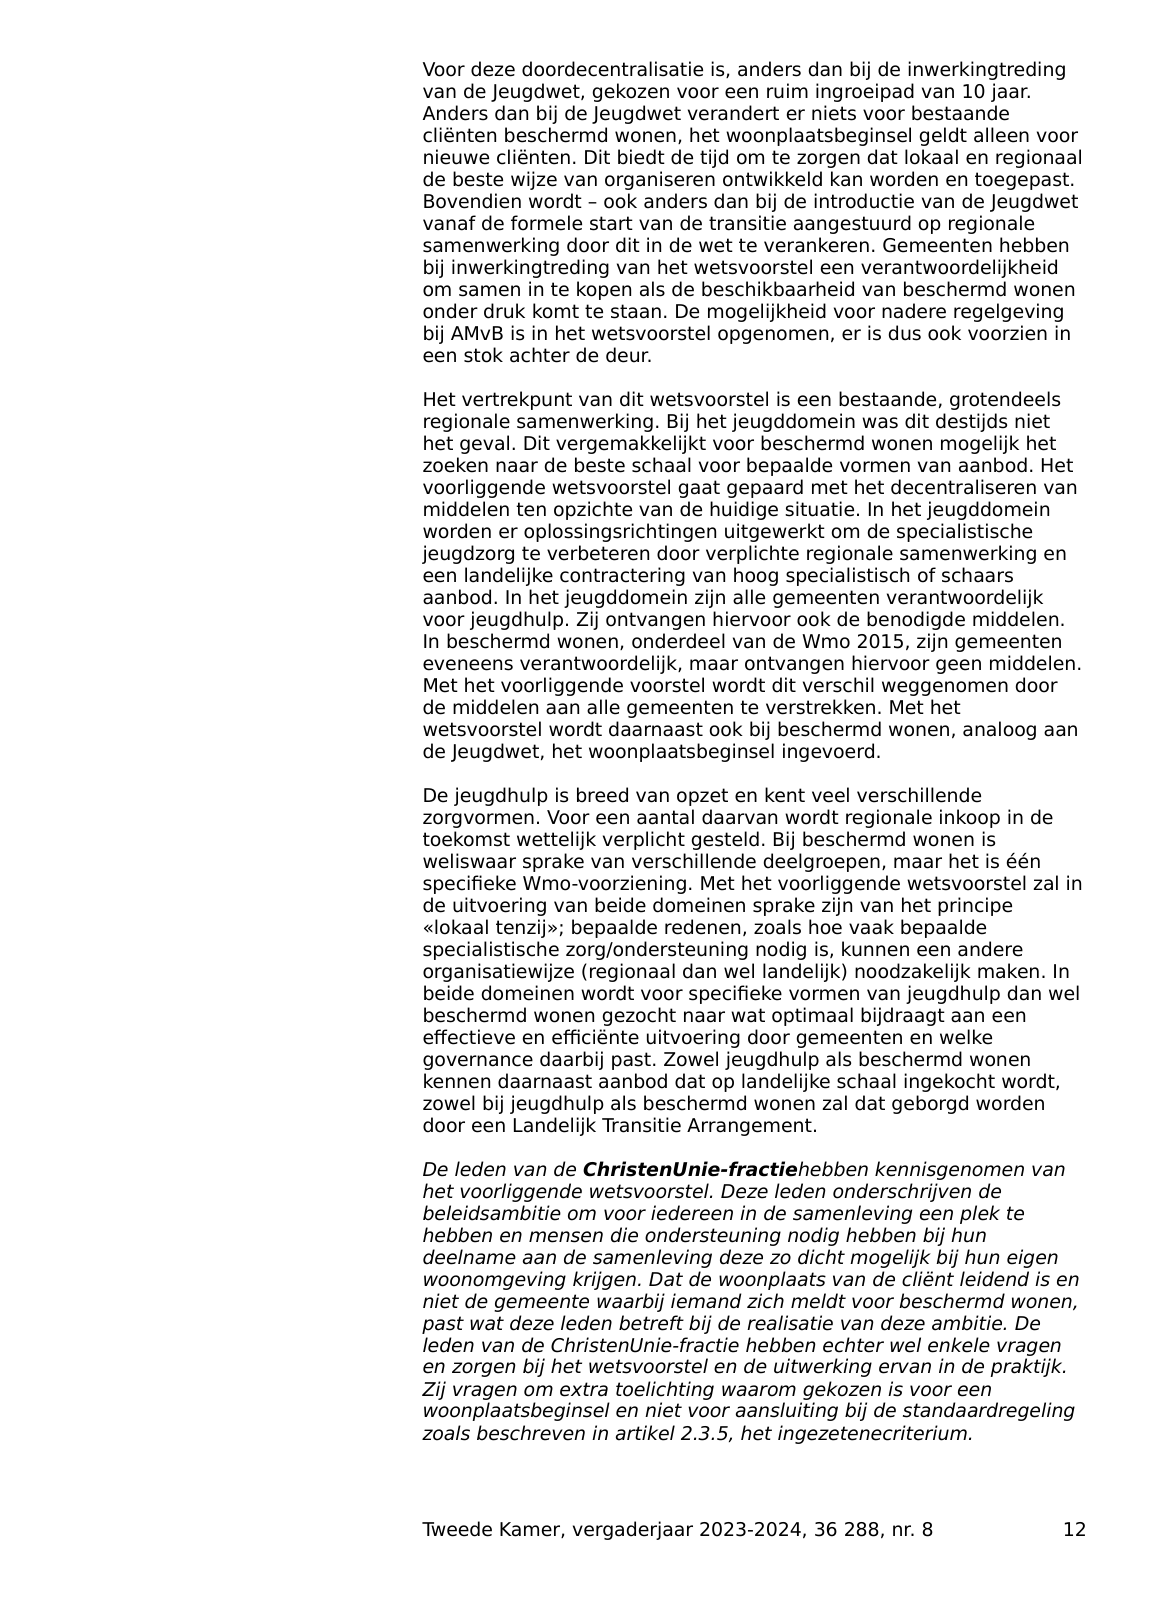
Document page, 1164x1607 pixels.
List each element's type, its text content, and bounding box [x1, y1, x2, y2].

text Het vertrekpunt van dit wetsvoorstel is een bestaande, grotendeels regionale samenwerking. Bij het jeugddomein was dit destijds niet het geval. Dit vergemakkelijkt voor beschermd wonen mogelijk het zoeken naar de beste schaal voor bepaalde vormen van aanbod. Het voorliggende wetsvoorstel gaat gepaard met het decentraliseren van middelen ten opzichte van de huidige situatie. In het jeugddomein worden er oplossingsrichtingen uitgewerkt om de specialistische jeugdzorg te verbeteren door verplichte regionale samenwerking en een landelijke contractering van hoog specialistisch of schaars aanbod. In het jeugddomein zijn alle gemeenten verantwoordelijk voor jeugdhulp. Zij ontvangen hiervoor ook de benodigde middelen. In beschermd wonen, onderdeel van de Wmo 2015, zijn gemeenten eveneens verantwoordelijk, maar ontvangen hiervoor geen middelen. Met het voorliggende voorstel wordt dit verschil weggenomen door de middelen aan alle gemeenten te verstrekken. Met het wetsvoorstel wordt daarnaast ook bij beschermd wonen, analoog aan de Jeugdwet, het woonplaatsbeginsel ingevoerd. [422, 389, 1087, 763]
text De leden van de ChristenUnie-fractiehebben kennisgenomen van het voorliggende wetsvoorstel. Deze leden onderschrijven de beleidsambitie om voor iedereen in de samenleving een plek te hebben en mensen die ondersteuning nodig hebben bij hun deelname aan de samenleving deze zo dicht mogelijk bij hun eigen woonomgeving krijgen. Dat de woonplaats van de cliënt leidend is en niet de gemeente waarbij iemand zich meldt voor beschermd wonen, past wat deze leden betreft bij de realisatie van deze ambitie. De leden van de ChristenUnie-fractie hebben echter wel enkele vragen en zorgen bij het wetsvoorstel en de uitwerking ervan in de praktijk. Zij vragen om extra toelichting waarom gekozen is voor een woonplaatsbeginsel en niet voor aansluiting bij de standaardregeling zoals beschreven in artikel 2.3.5, het ingezetenecriterium. [422, 1159, 1087, 1444]
text De jeugdhulp is breed van opzet en kent veel verschillende zorgvormen. Voor een aantal daarvan wordt regionale inkoop in de toekomst wettelijk verplicht gesteld. Bij beschermd wonen is weliswaar sprake van verschillende deelgroepen, maar het is één specifieke Wmo-voorziening. Met het voorliggende wetsvoorstel zal in de uitvoering van beide domeinen sprake zijn van het principe «lokaal tenzij»; bepaalde redenen, zoals hoe vaak bepaalde specialistische zorg/ondersteuning nodig is, kunnen een andere organisatiewijze (regionaal dan wel landelijk) noodzakelijk maken. In beide domeinen wordt voor specifieke vormen van jeugdhulp dan wel beschermd wonen gezocht naar wat optimaal bijdraagt aan een effectieve en efficiënte uitvoering door gemeenten en welke governance daarbij past. Zowel jeugdhulp als beschermd wonen kennen daarnaast aanbod dat op landelijke schaal ingekocht wordt, zowel bij jeugdhulp als beschermd wonen zal dat geborgd worden door een Landelijk Transitie Arrangement. [422, 785, 1087, 1136]
text Voor deze doordecentralisatie is, anders dan bij de inwerkingtreding van de Jeugdwet, gekozen voor een ruim ingroeipad van 10 jaar. Anders dan bij de Jeugdwet verandert er niets voor bestaande cliënten beschermd wonen, het woonplaatsbeginsel geldt alleen voor nieuwe cliënten. Dit biedt de tijd om te zorgen dat lokaal en regionaal de beste wijze van organiseren ontwikkeld kan worden en toegepast. Bovendien wordt – ook anders dan bij de introductie van de Jeugdwet vanaf de formele start van de transitie aangestuurd op regionale samenwerking door dit in de wet te verankeren. Gemeenten hebben bij inwerkingtreding van het wetsvoorstel een verantwoordelijkheid om samen in te kopen als de beschikbaarheid van beschermd wonen onder druk komt te staan. De mogelijkheid voor nadere regelgeving bij AMvB is in het wetsvoorstel opgenomen, er is dus ook voorzien in een stok achter de deur. [422, 59, 1087, 367]
